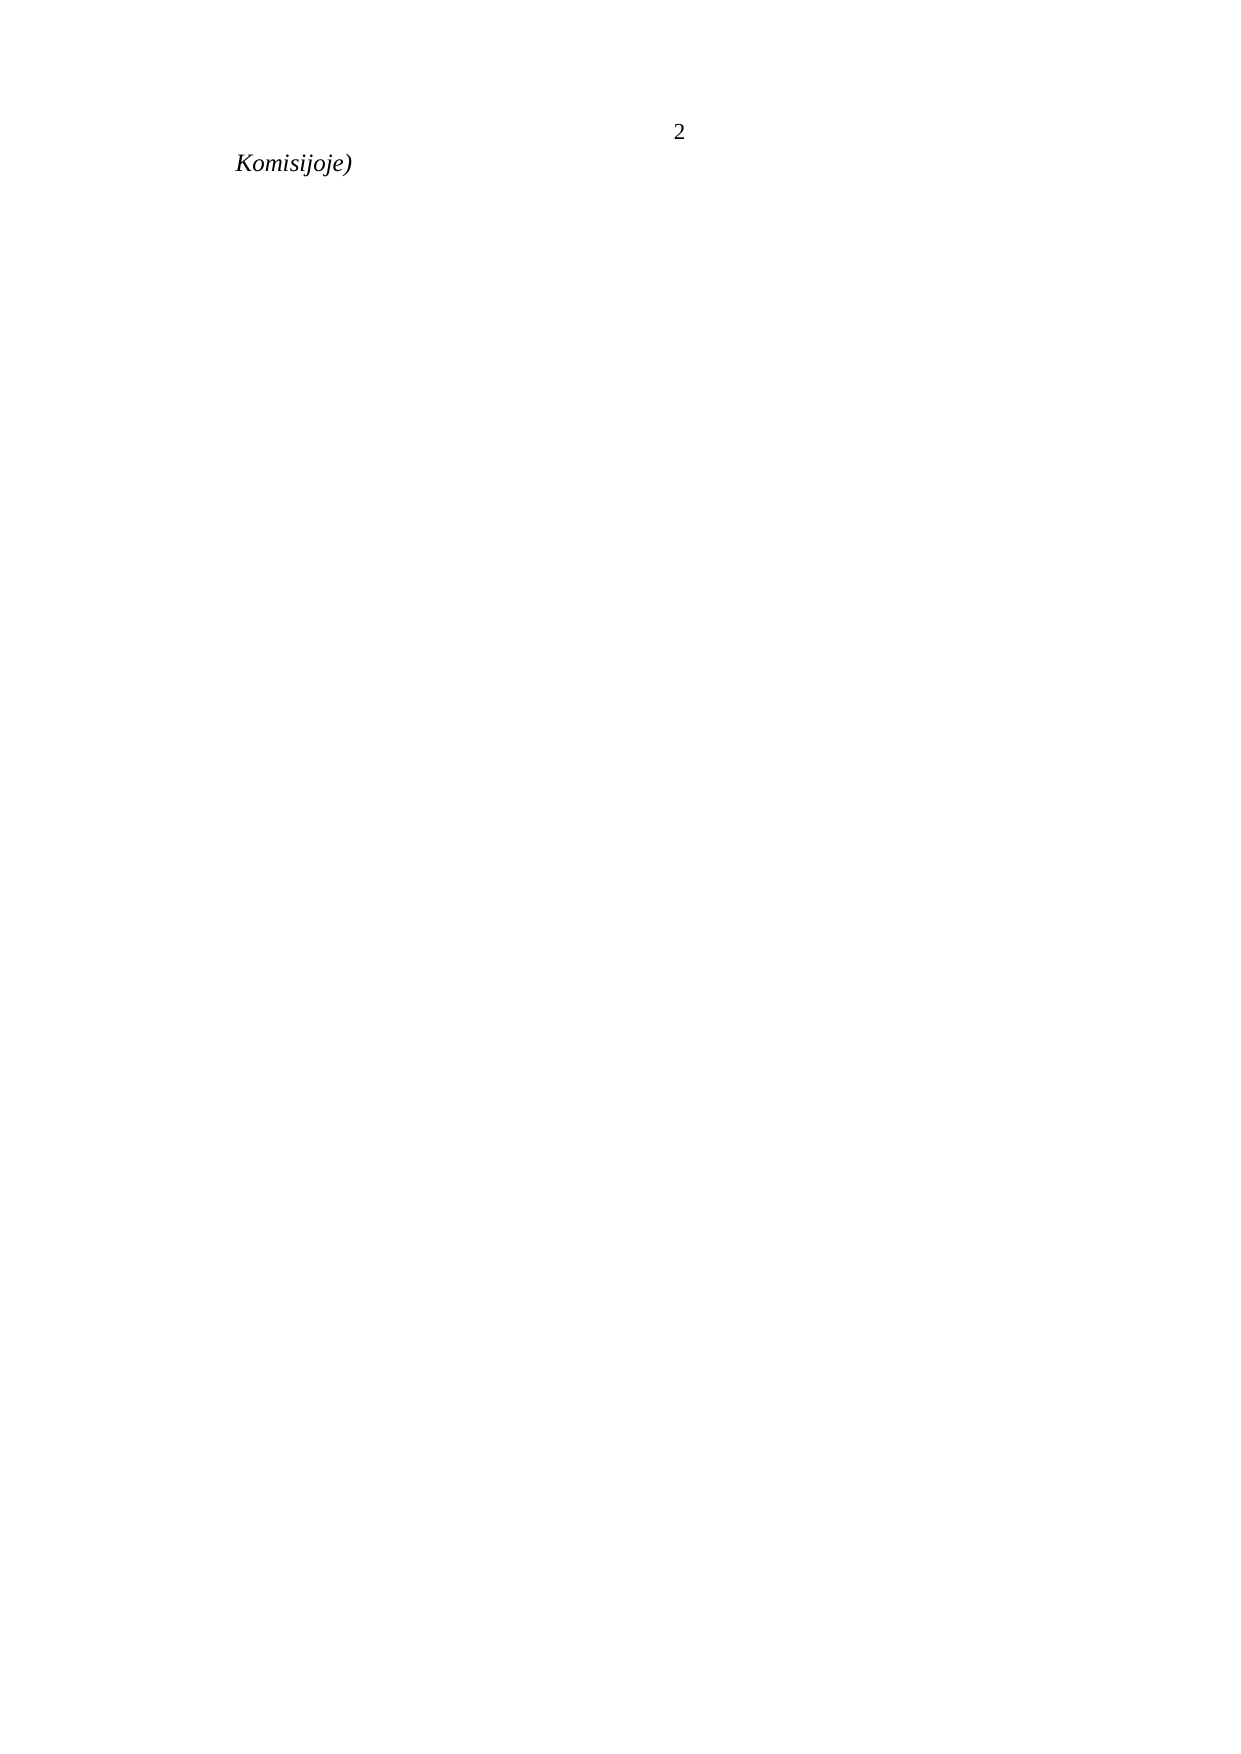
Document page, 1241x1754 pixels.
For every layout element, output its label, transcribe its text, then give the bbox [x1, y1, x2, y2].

text Komisijoje) [177, 148, 1181, 176]
